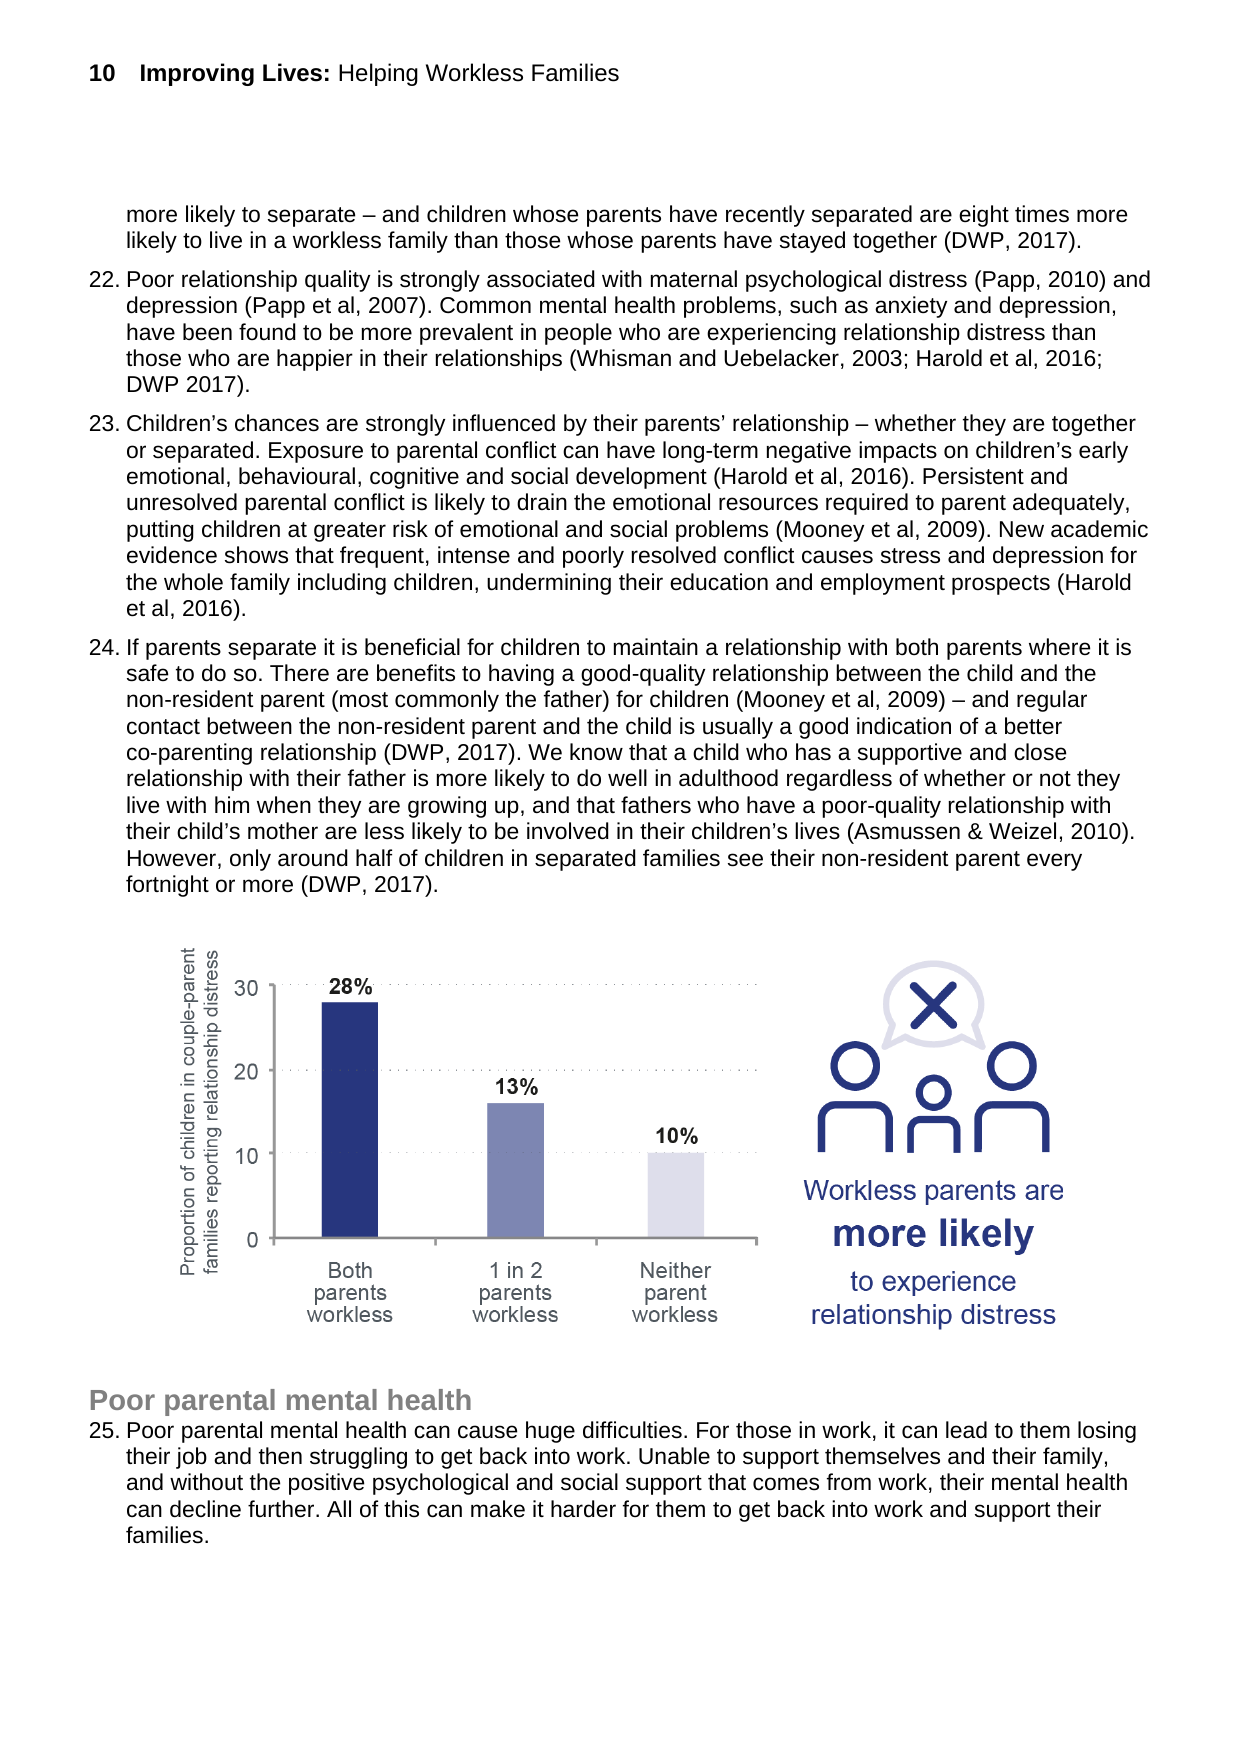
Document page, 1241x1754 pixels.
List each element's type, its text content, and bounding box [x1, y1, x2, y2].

list If parents separate it is beneficial for children to maintain a relationship with both parents where it is safe to do so. There are benefits to having a good-quality relationship between the child and the non‑resident parent (most commonly the father) for children (Mooney et al, 2009) – and regular contact between the non-resident parent and the child is usually a good indication of a better co‑parenting relationship (DWP, 2017). We know that a child who has a supportive and close relationship with their father is more likely to do well in adulthood regardless of whether or not they live with him when they are growing up, and that fathers who have a poor-quality relationship with their child’s mother are less likely to be involved in their children’s lives (Asmussen & Weizel, 2010). However, only around half of children in separated families see their non-resident parent every fortnight or more (DWP, 2017). [89, 634, 1152, 897]
list Poor relationship quality is strongly associated with maternal psychological distress (Papp, 2010) and depression (Papp et al, 2007). Common mental health problems, such as anxiety and depression, have been found to be more prevalent in people who are experiencing relationship distress than those who are happier in their relationships (Whisman and Uebelacker, 2003; Harold et al, 2016; DWP 2017). [89, 266, 1152, 398]
subtitle Poor parental mental health [89, 1383, 1152, 1417]
list Poor parental mental health can cause huge difficulties. For those in work, it can lead to them losing their job and then struggling to get back into work. Unable to support themselves and their family, and without the positive psychological and social support that comes from work, their mental health can decline further. All of this can make it harder for them to get back into work and support their families. [89, 1417, 1152, 1548]
list more likely to separate – and children whose parents have recently separated are eight times more likely to live in a workless family than those whose parents have stayed together (DWP, 2017). [89, 201, 1152, 253]
list Children’s chances are strongly influenced by their parents’ relationship – whether they are together or separated. Exposure to parental conflict can have long-term negative impacts on children’s early emotional, behavioural, cognitive and social development (Harold et al, 2016). Persistent and unresolved parental conflict is likely to drain the emotional resources required to parent adequately, putting children at greater risk of emotional and social problems (Mooney et al, 2009). New academic evidence shows that frequent, intense and poorly resolved conflict causes stress and depression for the whole family including children, undermining their education and employment prospects (Harold et al, 2016). [89, 410, 1152, 621]
